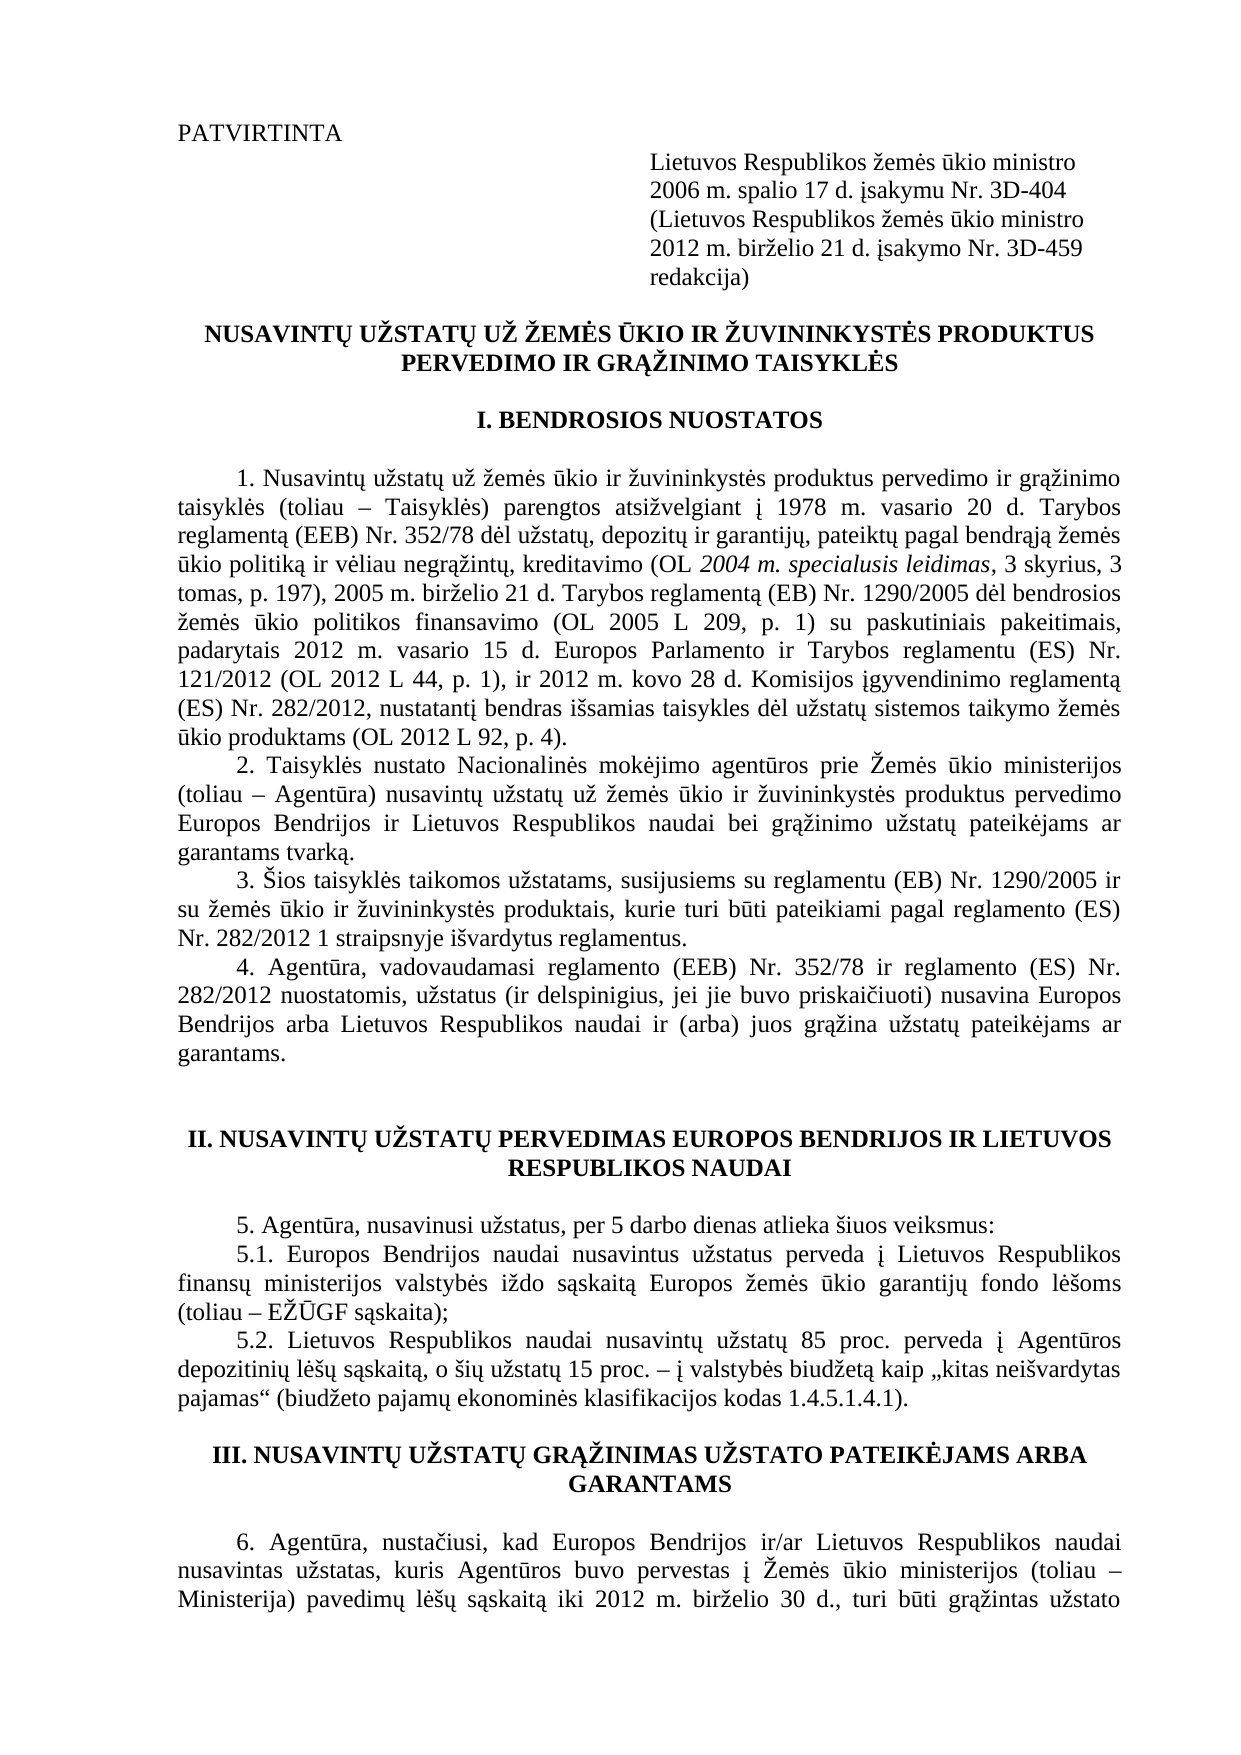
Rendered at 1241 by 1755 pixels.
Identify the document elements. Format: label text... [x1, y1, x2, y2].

text 6. Agentūra, nustačiusi, kad Europos Bendrijos ir/ar Lietuvos Respublikos naudai nusavintas užstatas, kuris Agentūros buvo pervestas į Žemės ūkio ministerijos (toliau – Ministerija) pavedimų lėšų sąskaitą iki 2012 m. birželio 30 d., turi būti grąžintas užstato [177, 1527, 1122, 1613]
text 2. Taisyklės nustato Nacionalinės mokėjimo agentūros prie Žemės ūkio ministerijos (toliau – Agentūra) nusavintų užstatų už žemės ūkio ir žuvininkystės produktus pervedimo Europos Bendrijos ir Lietuvos Respublikos naudai bei grąžinimo užstatų pateikėjams ar garantams tvarką. [177, 751, 1122, 866]
text NUSAVINTŲ UŽSTATŲ UŽ ŽEMĖS ŪKIO IR ŽUVININKYSTĖS PRODUKTUS PERVEDIMO IR GRĄŽINIMO TAISYKLĖs [177, 319, 1122, 377]
text 5. Agentūra, nusavinusi užstatus, per 5 darbo dienas atlieka šiuos veiksmus: [177, 1211, 1122, 1239]
text PATVIRTINTA [177, 118, 1122, 147]
text Lietuvos Respublikos žemės ūkio ministro [649, 147, 1122, 176]
text II. NUSAVINTŲ UŽSTATŲ PERVEDIMAS EUROPOS bendrijos IR Lietuvos respublikos NAUDAI [177, 1124, 1122, 1182]
text I. BENDROSIOS NUOSTATOS [177, 406, 1122, 434]
text 5.2. Lietuvos Respublikos naudai nusavintų užstatų 85 proc. perveda į Agentūros depozitinių lėšų sąskaitą, o šių užstatų 15 proc. – į valstybės biudžetą kaip „kitas neišvardytas pajamas“ (biudžeto pajamų ekonominės klasifikacijos kodas 1.4.5.1.4.1). [177, 1326, 1122, 1412]
text 2006 m. spalio 17 d. įsakymu Nr. 3D-404 [649, 176, 1122, 204]
text 4. Agentūra, vadovaudamasi reglamento (EEB) Nr. 352/78 ir reglamento (ES) Nr. 282/2012 nuostatomis, užstatus (ir delspinigius, jei jie buvo priskaičiuoti) nusavina Europos Bendrijos arba Lietuvos Respublikos naudai ir (arba) juos grąžina užstatų pateikėjams ar garantams. [177, 952, 1122, 1067]
text (Lietuvos Respublikos žemės ūkio ministro 2012 m. birželio 21 d. įsakymo Nr. 3D-459 [649, 204, 1122, 262]
text III. NUSAVINTŲ UŽSTATŲ GRĄŽINIMAS UŽSTATO PATEIKĖJams ARBA GARANTams [177, 1441, 1122, 1498]
text 3. Šios taisyklės taikomos užstatams, susijusiems su reglamentu (EB) Nr. 1290/2005 ir su žemės ūkio ir žuvininkystės produktais, kurie turi būti pateikiami pagal reglamento (ES) Nr. 282/2012 1 straipsnyje išvardytus reglamentus. [177, 866, 1122, 952]
text 1. Nusavintų užstatų už žemės ūkio ir žuvininkystės produktus pervedimo ir grąžinimo taisyklės (toliau – Taisyklės) parengtos atsižvelgiant į 1978 m. vasario 20 d. Tarybos reglamentą (EEB) Nr. 352/78 dėl užstatų, depozitų ir garantijų, pateiktų pagal bendrąją žemės ūkio politiką ir vėliau negrąžintų, kreditavimo (OL 2004 m. specialusis leidimas, 3 skyrius, 3 tomas, p. 197), 2005 m. birželio 21 d. Tarybos reglamentą (EB) Nr. 1290/2005 dėl bendrosios žemės ūkio politikos finansavimo (OL 2005 L 209, p. 1) su paskutiniais pakeitimais, padarytais 2012 m. vasario 15 d. Europos Parlamento ir Tarybos reglamentu (ES) Nr. 121/2012 (OL 2012 L 44, p. 1), ir 2012 m. kovo 28 d. Komisijos įgyvendinimo reglamentą (ES) Nr. 282/2012, nustatantį bendras išsamias taisykles dėl užstatų sistemos taikymo žemės ūkio produktams (OL 2012 L 92, p. 4). [177, 463, 1122, 751]
text 5.1. Europos Bendrijos naudai nusavintus užstatus perveda į Lietuvos Respublikos finansų ministerijos valstybės iždo sąskaitą Europos žemės ūkio garantijų fondo lėšoms (toliau – EŽŪGF sąskaita); [177, 1239, 1122, 1326]
text redakcija) [649, 262, 1122, 291]
